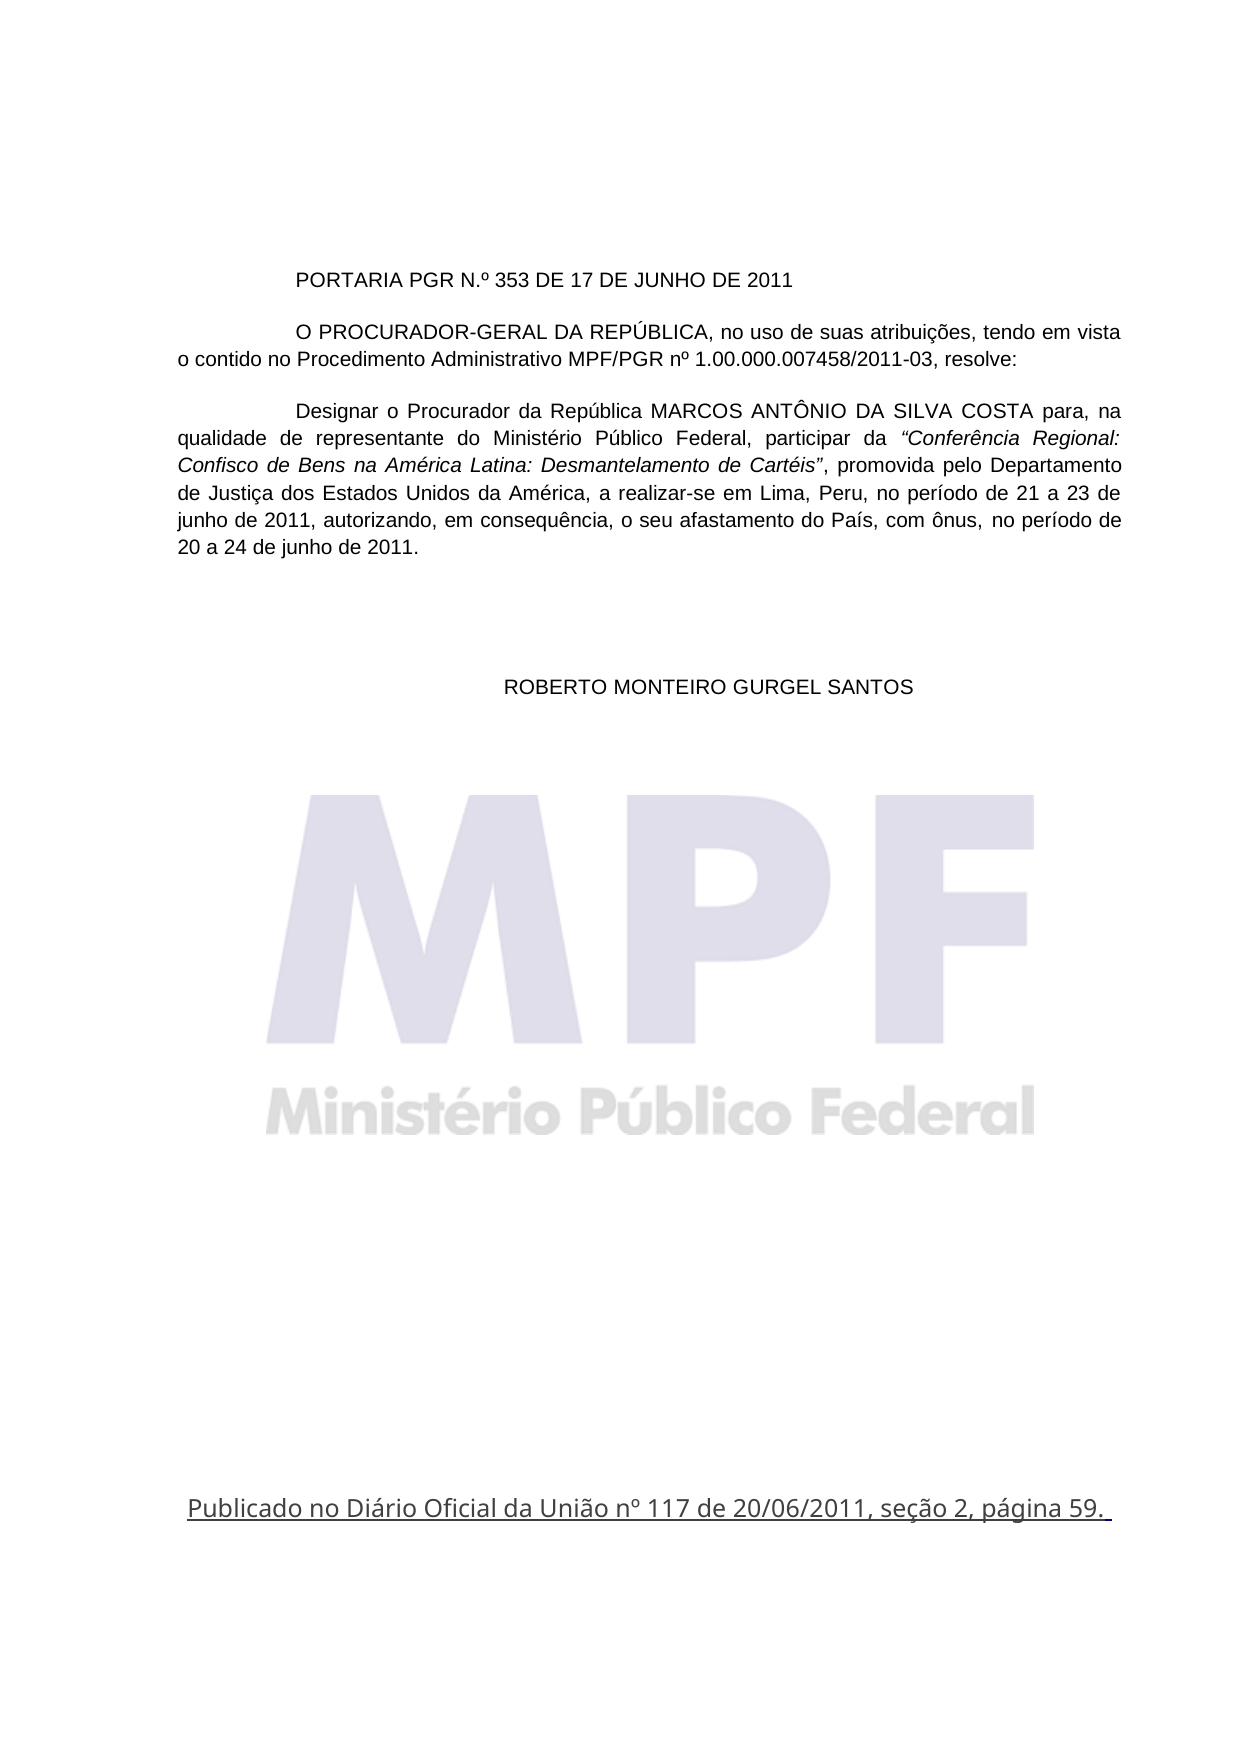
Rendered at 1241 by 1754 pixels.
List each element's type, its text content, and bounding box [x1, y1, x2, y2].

text Publicado no Diário Oficial da União nº 117 de 20/06/2011, seção 2, página 59. [177, 1491, 1122, 1524]
text O PROCURADOR-GERAL DA REPÚBLICA, no uso de suas atribuições, tendo em vista o contido no Procedimento Administrativo MPF/PGR nº 1.00.000.007458/2011-03, resolve: [177, 318, 1122, 372]
text ROBERTO MONTEIRO GURGEL SANTOS [177, 673, 1122, 700]
text Designar o Procurador da República MARCOS ANTÔNIO DA SILVA COSTA para, na qualidade de representante do Ministério Público Federal, participar da “Conferência Regional: Confisco de Bens na América Latina: Desmantelamento de Cartéis”, promovida pelo Departamento de Justiça dos Estados Unidos da América, a realizar-se em Lima, Peru, no período de 21 a 23 de junho de 2011, autorizando, em consequência, o seu afastamento do País, com ônus, no período de 20 a 24 de junho de 2011. [177, 397, 1122, 559]
text PORTARIA PGR N.º 353 DE 17 DE JUNHO DE 2011 [177, 266, 1122, 293]
picture [266, 795, 1034, 1136]
